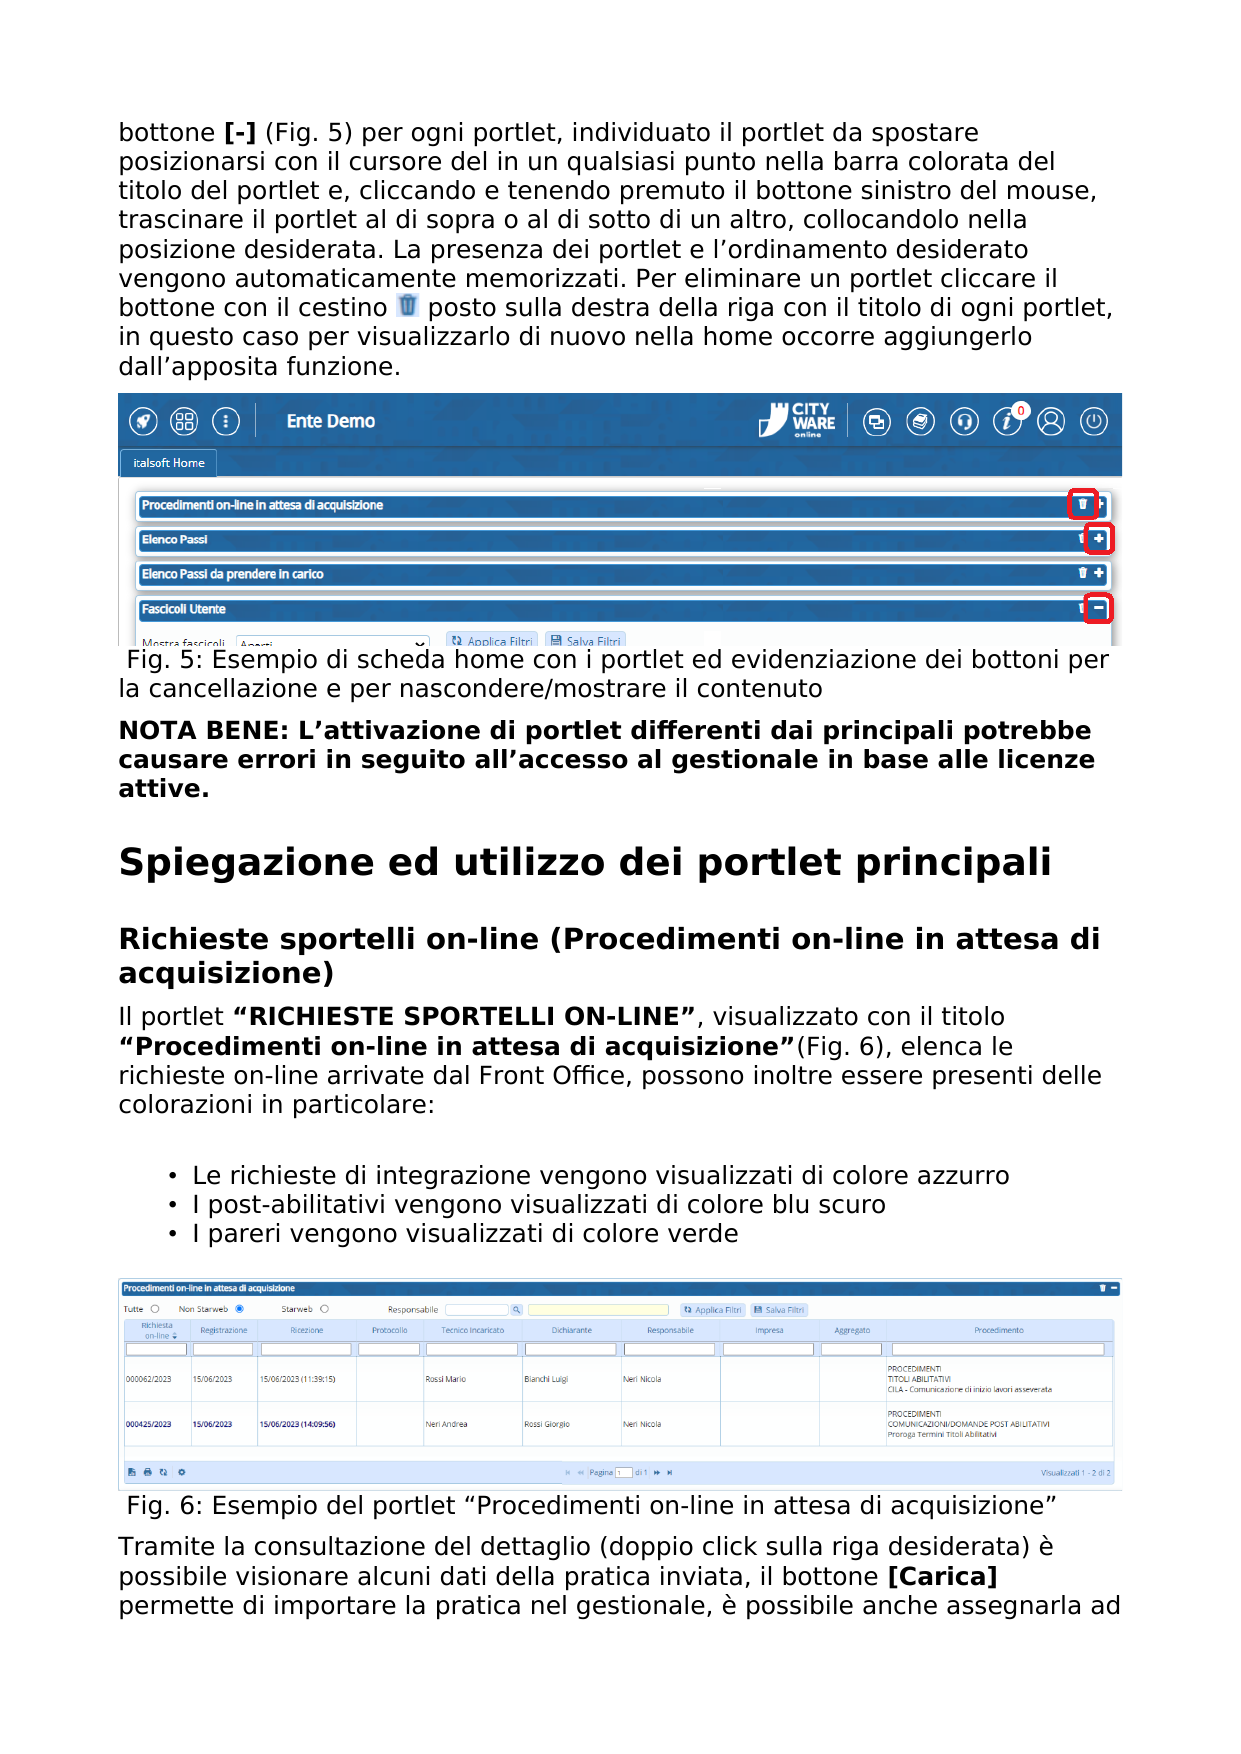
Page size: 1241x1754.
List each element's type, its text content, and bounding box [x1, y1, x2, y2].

text Il portlet “RICHIESTE SPORTELLI ON-LINE”, visualizzato con il titolo “Procedimenti on-line in attesa di acquisizione”(Fig. 6), elenca le richieste on-line arrivate dal Front Office, possono inoltre essere presenti delle colorazioni in particolare: [118, 1003, 1122, 1119]
picture [118, 1278, 1123, 1491]
text bottone [-] (Fig. 5) per ogni portlet, individuato il portlet da spostare posizionarsi con il cursore del in un qualsiasi punto nella barra colorata del titolo del portlet e, cliccando e tenendo premuto il bottone sinistro del mouse, trascinare il portlet al di sopra o al di sotto di un altro, collocandolo nella posizione desiderata. La presenza dei portlet e l’ordinamento desiderato vengono automaticamente memorizzati. Per eliminare un portlet cliccare il bottone con il cestino posto sulla destra della riga con il titolo di ogni portlet, in questo caso per visualizzarlo di nuovo nella home occorre aggiungerlo dall’apposita funzione. [118, 118, 1122, 381]
list I post-abilitativi vengono visualizzati di colore blu scuro [177, 1190, 1122, 1219]
subtitle Richieste sportelli on-line (Procedimenti on-line in attesa di acquisizione) [118, 922, 1122, 990]
text Tramite la consultazione del dettaglio (doppio click sulla riga desiderata) è possibile visionare alcuni dati della pratica inviata, il bottone [Carica] permette di importare la pratica nel gestionale, è possibile anche assegnarla ad [118, 1532, 1122, 1620]
subtitle Spiegazione ed utilizzo dei portlet principali [118, 841, 1122, 885]
list Le richieste di integrazione vengono visualizzati di colore azzurro [177, 1161, 1122, 1190]
picture [118, 393, 1123, 646]
text NOTA BENE: L’attivazione di portlet differenti dai principali potrebbe causare errori in seguito all’accesso al gestionale in base alle licenze attive. [118, 716, 1122, 803]
picture [396, 293, 420, 317]
text Fig. 5: Esempio di scheda home con i portlet ed evidenziazione dei bottoni per la cancellazione e per nascondere/mostrare il contenuto [118, 646, 1122, 703]
text Fig. 6: Esempio del portlet “Procedimenti on-line in attesa di acquisizione” [118, 1491, 1122, 1520]
list I pareri vengono visualizzati di colore verde [177, 1219, 1122, 1249]
